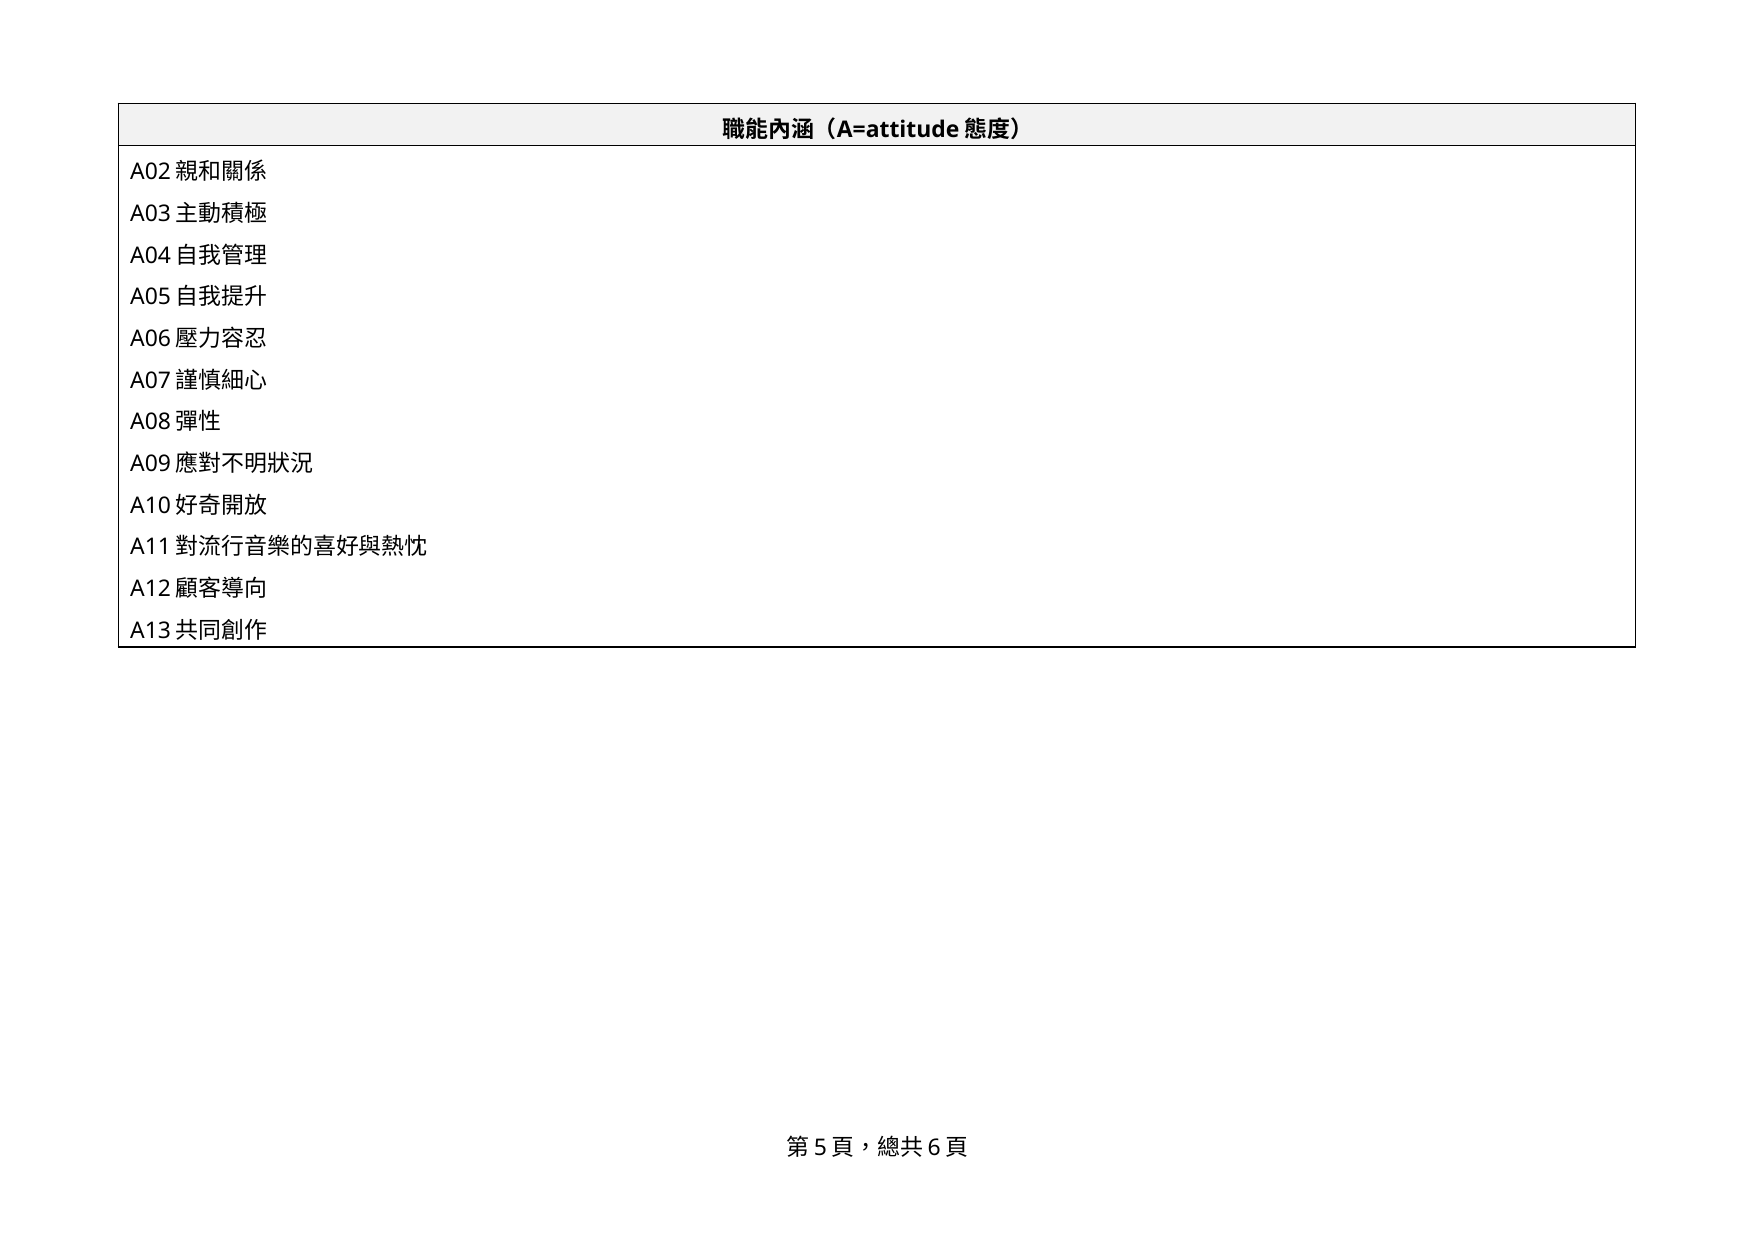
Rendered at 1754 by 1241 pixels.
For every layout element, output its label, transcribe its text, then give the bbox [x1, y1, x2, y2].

table_header 職能內涵（A=attitude態度） [119, 104, 1635, 145]
table_cell A02親和關係 A03主動積極 A04自我管理 A05自我提升 A06壓力容忍 A07謹慎細心 A08彈性 A09應對不明狀況 A10好奇開放 A11對流行音樂的喜好與熱忱 A12顧客導向 A13共同創作 [119, 146, 1635, 646]
